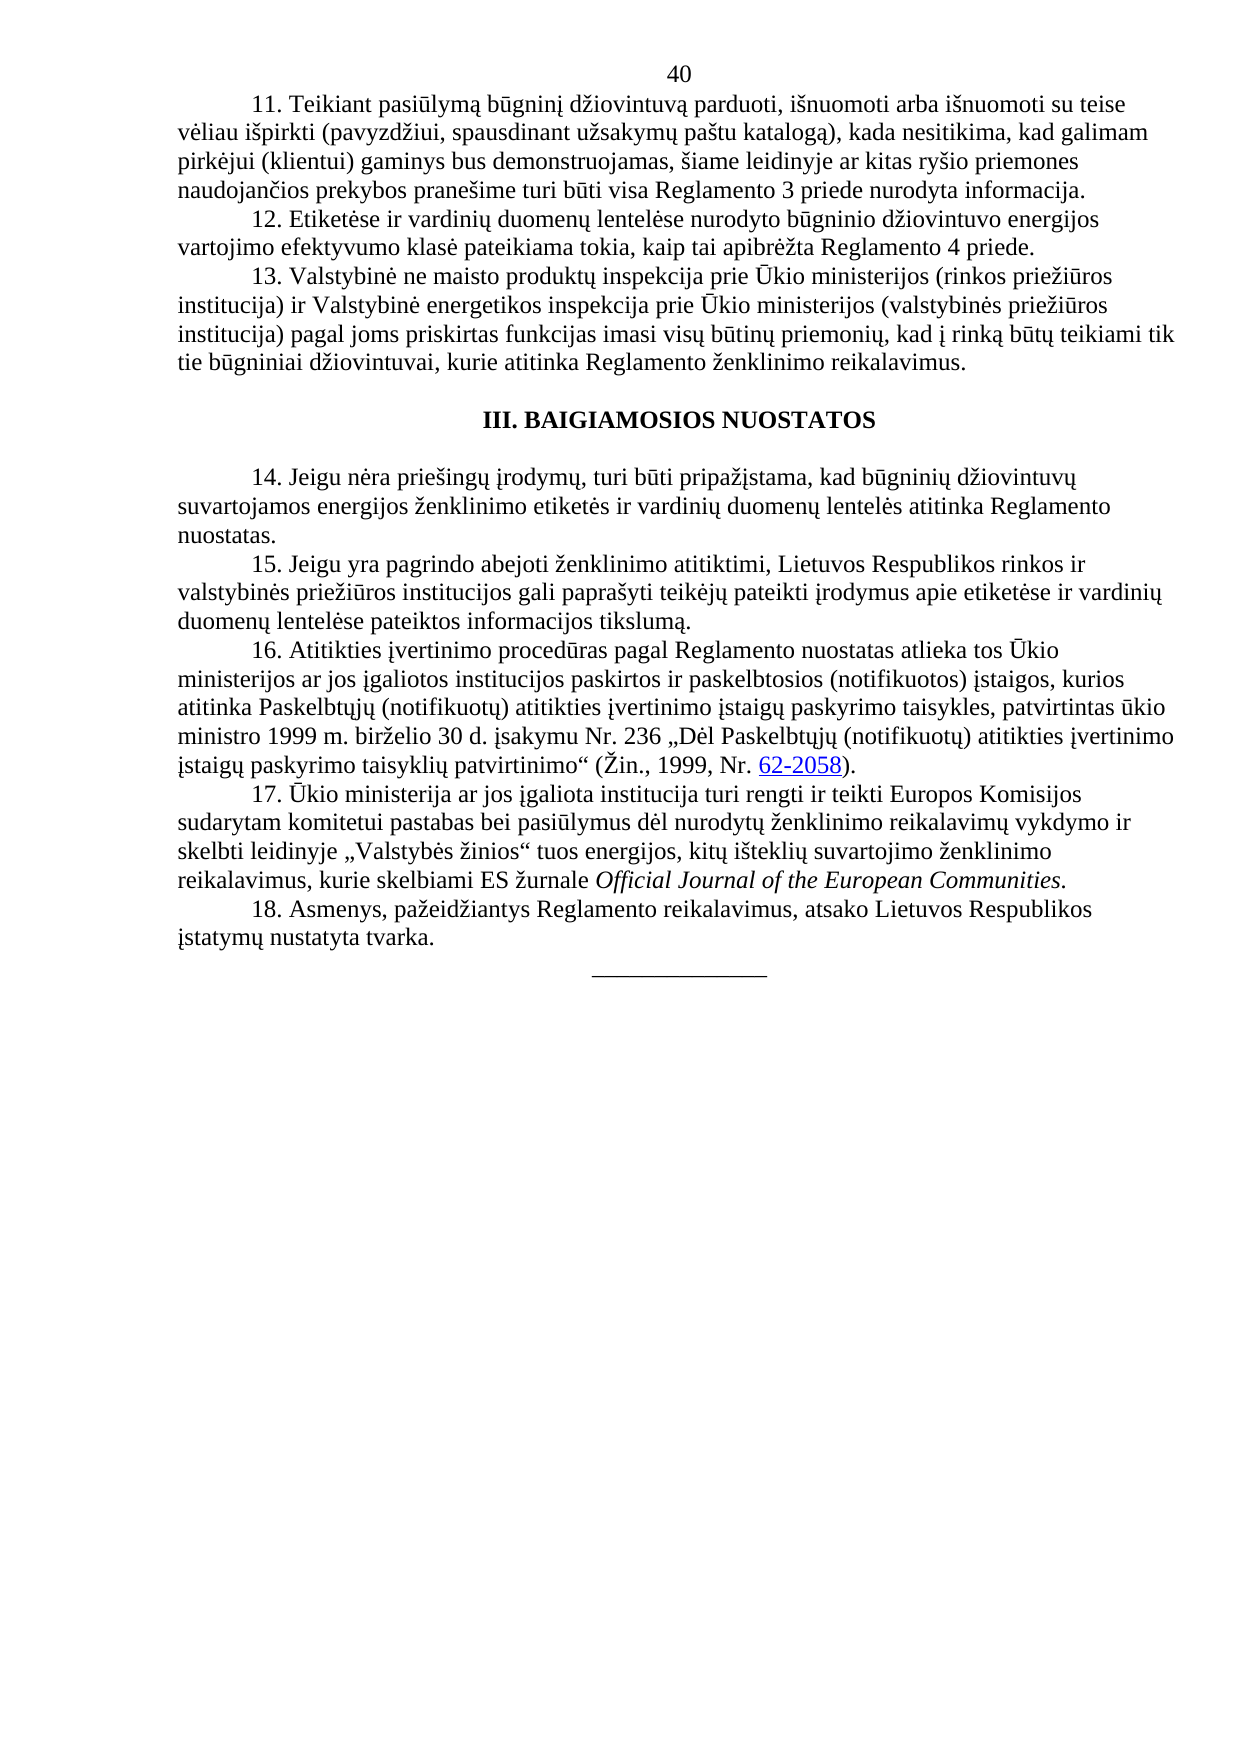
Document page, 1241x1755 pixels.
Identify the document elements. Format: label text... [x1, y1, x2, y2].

text ______________ [177, 951, 1181, 980]
text 14. Jeigu nėra priešingų įrodymų, turi būti pripažįstama, kad būgninių džiovintuvų suvartojamos energijos ženklinimo etiketės ir vardinių duomenų lentelės atitinka Reglamento nuostatas. [177, 462, 1181, 549]
text 13. Valstybinė ne maisto produktų inspekcija prie Ūkio ministerijos (rinkos priežiūros institucija) ir Valstybinė energetikos inspekcija prie Ūkio ministerijos (valstybinės priežiūros institucija) pagal joms priskirtas funkcijas imasi visų būtinų priemonių, kad į rinką būtų teikiami tik tie būgniniai džiovintuvai, kurie atitinka Reglamento ženklinimo reikalavimus. [177, 261, 1181, 376]
text 11. Teikiant pasiūlymą būgninį džiovintuvą parduoti, išnuomoti arba išnuomoti su teise vėliau išpirkti (pavyzdžiui, spausdinant užsakymų paštu katalogą), kada nesitikima, kad galimam pirkėjui (klientui) gaminys bus demonstruojamas, šiame leidinyje ar kitas ryšio priemones naudojančios prekybos pranešime turi būti visa Reglamento 3 priede nurodyta informacija. [177, 89, 1181, 204]
text III. Baigiamosios nuostatos [177, 405, 1181, 434]
text 16. Atitikties įvertinimo procedūras pagal Reglamento nuostatas atlieka tos Ūkio ministerijos ar jos įgaliotos institucijos paskirtos ir paskelbtosios (notifikuotos) įstaigos, kurios atitinka Paskelbtųjų (notifikuotų) atitikties įvertinimo įstaigų paskyrimo taisykles, patvirtintas ūkio ministro 1999 m. birželio 30 d. įsakymu Nr. 236 „Dėl Paskelbtųjų (notifikuotų) atitikties įvertinimo įstaigų paskyrimo taisyklių patvirtinimo“ (Žin., 1999, Nr. 62-2058). [177, 635, 1181, 779]
text 18. Asmenys, pažeidžiantys Reglamento reikalavimus, atsako Lietuvos Respublikos įstatymų nustatyta tvarka. [177, 894, 1181, 951]
text 15. Jeigu yra pagrindo abejoti ženklinimo atitiktimi, Lietuvos Respublikos rinkos ir valstybinės priežiūros institucijos gali paprašyti teikėjų pateikti įrodymus apie etiketėse ir vardinių duomenų lentelėse pateiktos informacijos tikslumą. [177, 549, 1181, 635]
text 12. Etiketėse ir vardinių duomenų lentelėse nurodyto būgninio džiovintuvo energijos vartojimo efektyvumo klasė pateikiama tokia, kaip tai apibrėžta Reglamento 4 priede. [177, 204, 1181, 261]
text 17. Ūkio ministerija ar jos įgaliota institucija turi rengti ir teikti Europos Komisijos sudarytam komitetui pastabas bei pasiūlymus dėl nurodytų ženklinimo reikalavimų vykdymo ir skelbti leidinyje „Valstybės žinios“ tuos energijos, kitų išteklių suvartojimo ženklinimo reikalavimus, kurie skelbiami ES žurnale Official Journal of the European Communities. [177, 779, 1181, 894]
